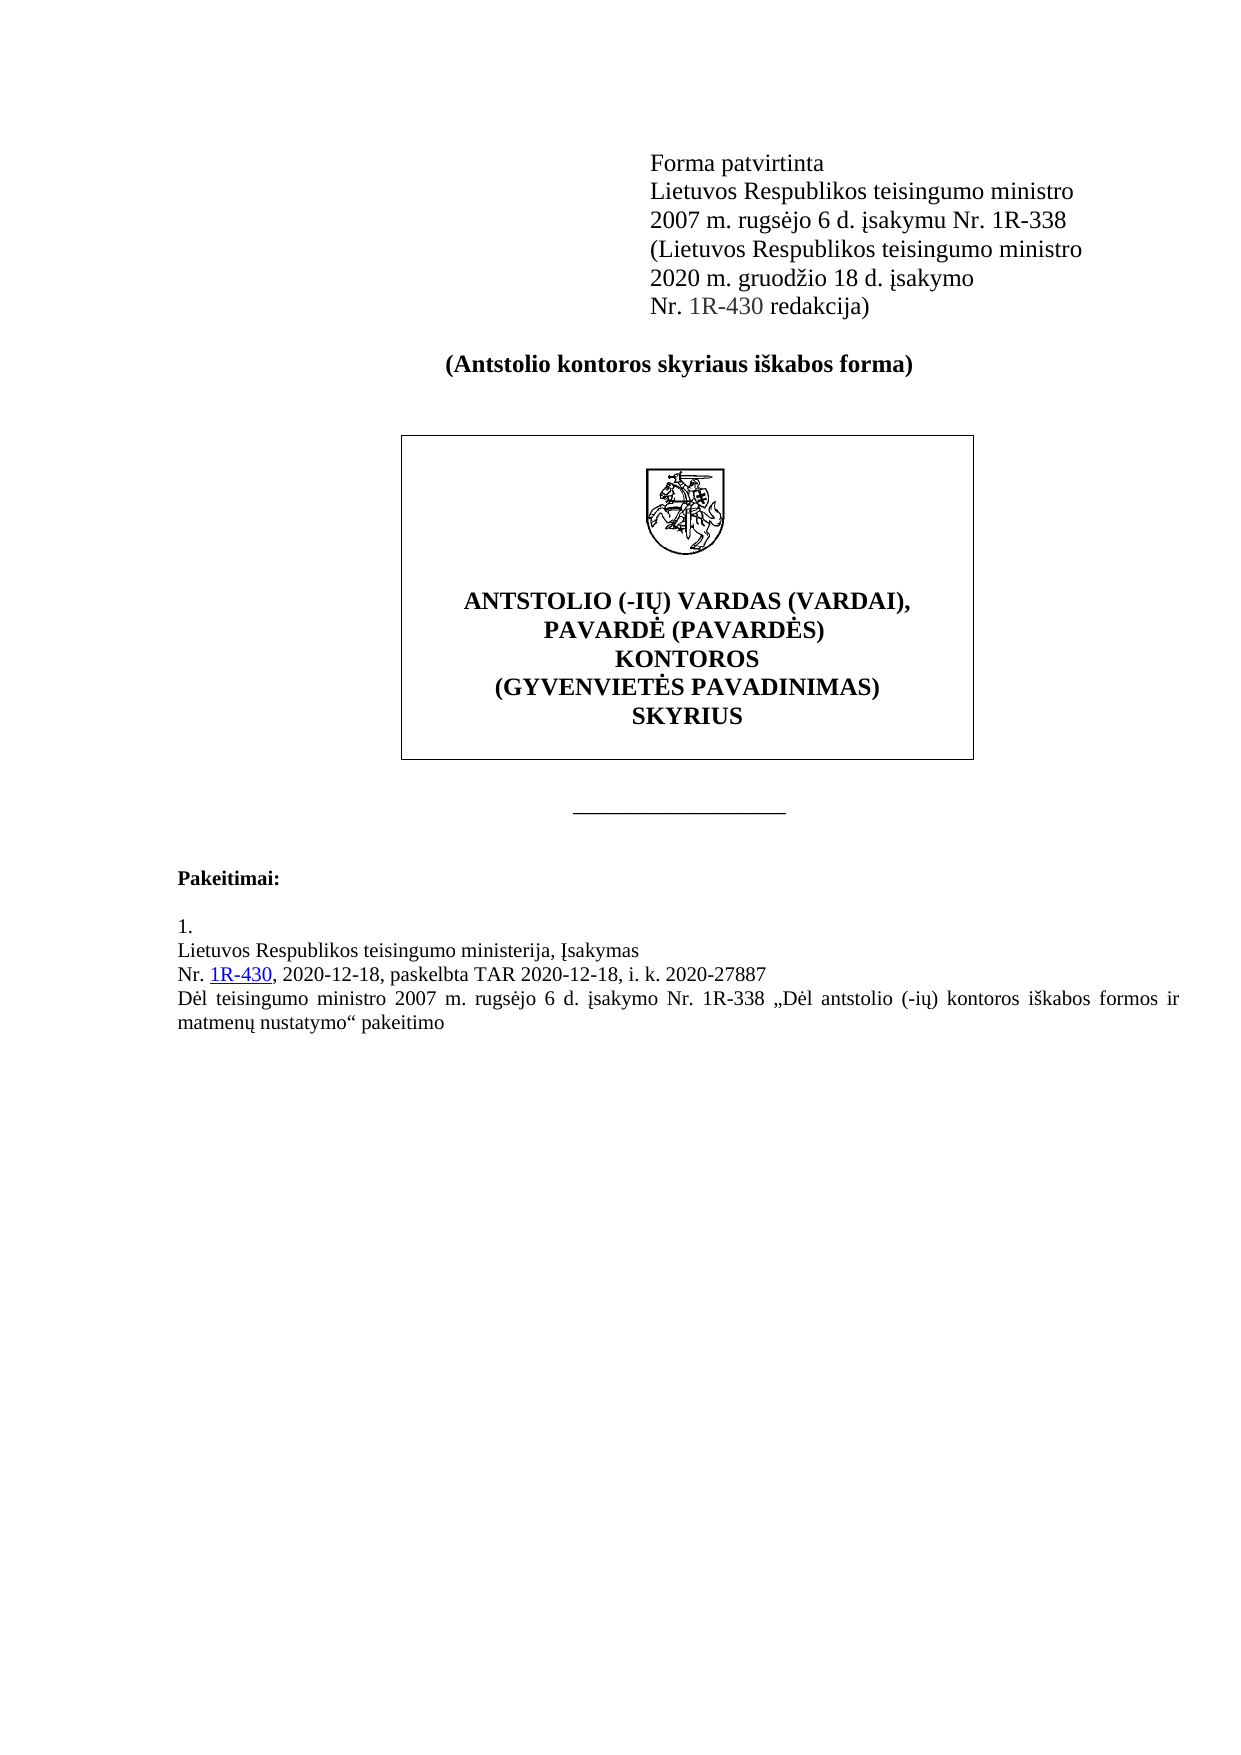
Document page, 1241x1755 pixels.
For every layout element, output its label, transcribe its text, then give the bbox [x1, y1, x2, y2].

text 2020 m. gruodžio 18 d. įsakymo [650, 263, 1181, 291]
text Nr. 1R-430, 2020-12-18, paskelbta TAR 2020-12-18, i. k. 2020-27887 [177, 962, 1181, 986]
text 1. [177, 913, 1181, 938]
text Nr. 1R-430 redakcija) [650, 291, 1181, 320]
table_header ANTSTOLIO (-IŲ) VARDAS (VARDAI), PAVARDĖ (PAVARDĖS) KONTOROS (GYVENVIETĖS PAVADINIMAS) SKYRIUS [402, 436, 973, 759]
text Lietuvos Respublikos teisingumo ministro [650, 176, 1181, 205]
text (Antstolio kontoros skyriaus iškabos forma) [177, 349, 1181, 378]
text Forma patvirtinta [650, 148, 1181, 176]
table_header [177, 435, 401, 759]
text 2007 m. rugsėjo 6 d. įsakymu Nr. 1R-338 [650, 205, 1181, 234]
text _________________ [177, 788, 1181, 817]
text Pakeitimai: [177, 865, 1181, 889]
text (Lietuvos Respublikos teisingumo ministro [650, 234, 1181, 263]
table_header [974, 435, 1181, 759]
text Dėl teisingumo ministro 2007 m. rugsėjo 6 d. įsakymo Nr. 1R-338 „Dėl antstolio (-ių) kontoros iškabos formos ir matmenų nustatymo“ pakeitimo [177, 986, 1181, 1034]
text Lietuvos Respublikos teisingumo ministerija, Įsakymas [177, 938, 1181, 962]
